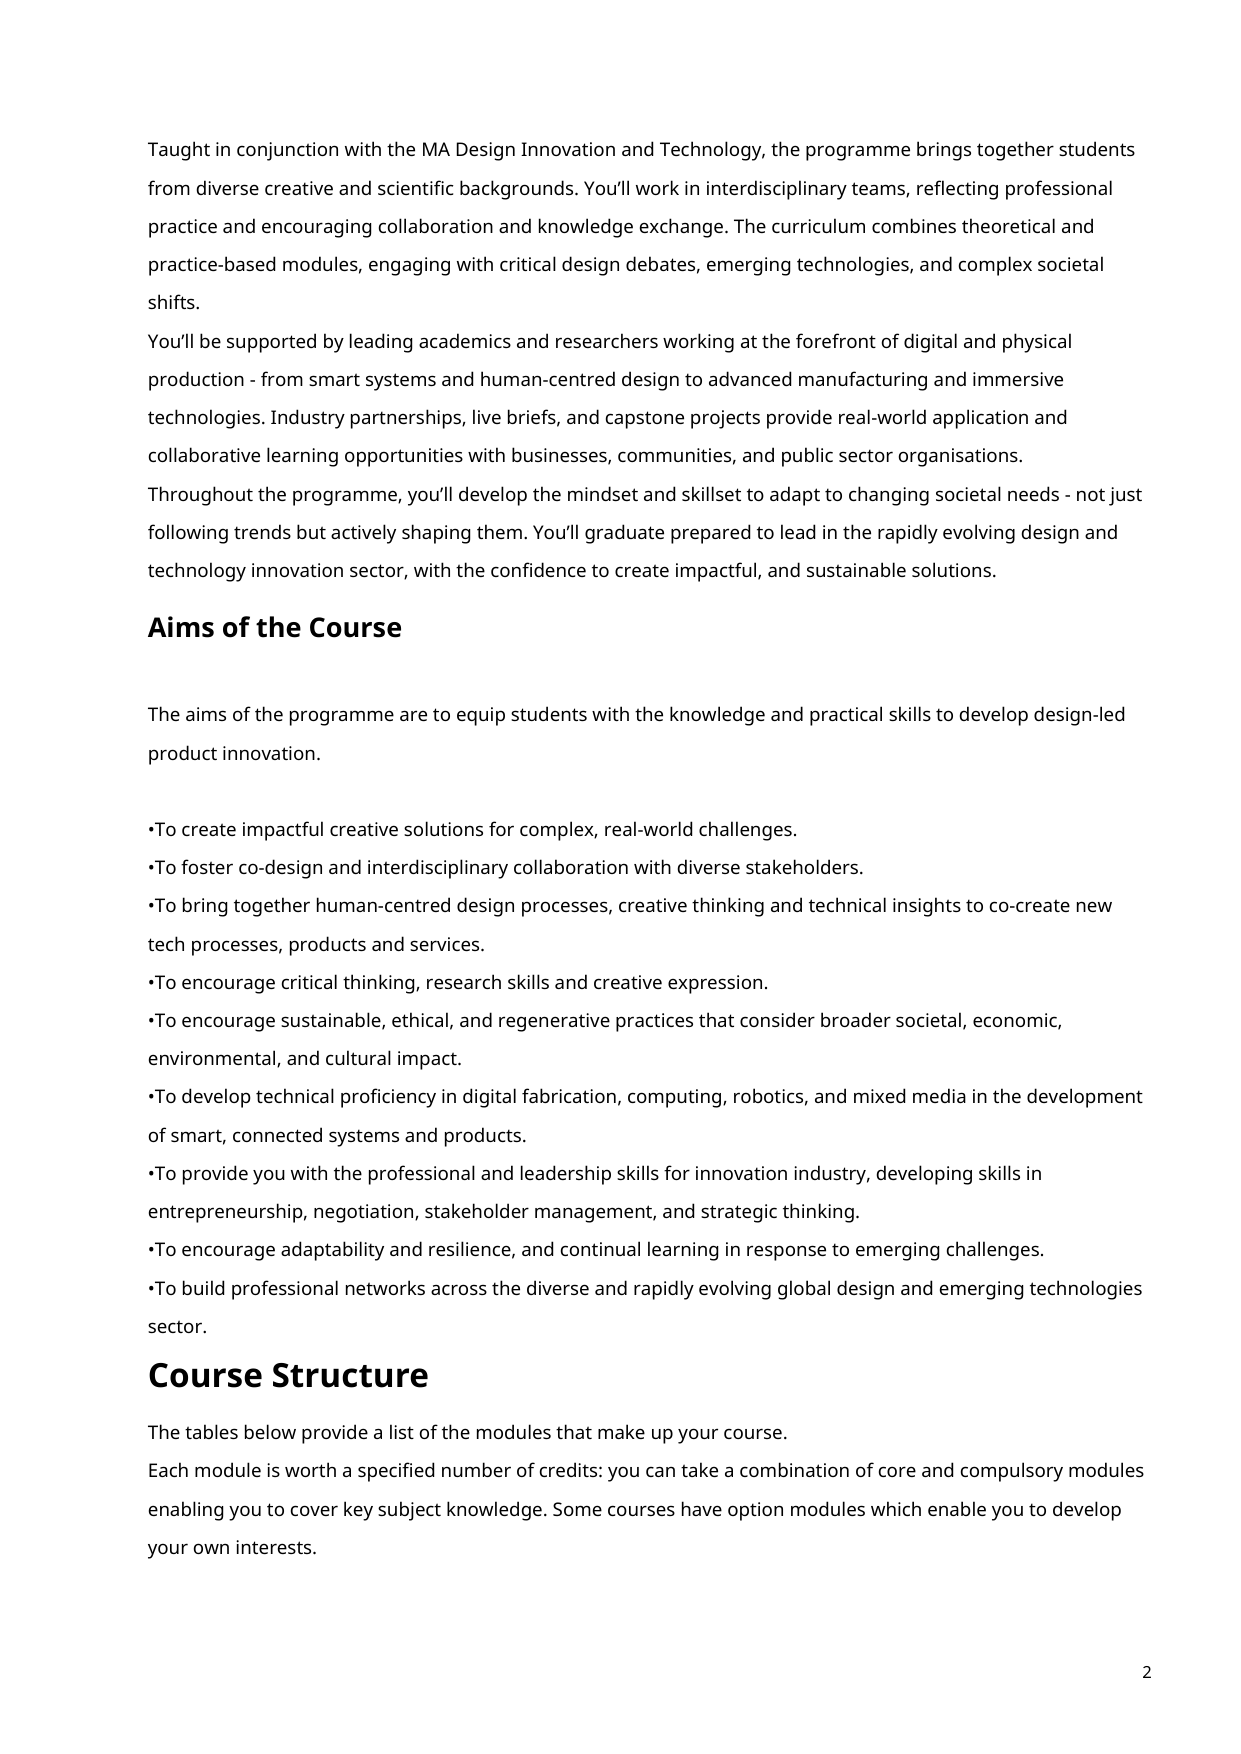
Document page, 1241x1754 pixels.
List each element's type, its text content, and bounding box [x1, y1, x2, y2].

text Each module is worth a specified number of credits: you can take a combination of core and compulsory modules enabling you to cover key subject knowledge. Some courses have option modules which enable you to develop your own interests. [148, 1458, 1152, 1560]
text Taught in conjunction with the MA Design Innovation and Technology, the programme brings together students from diverse creative and scientific backgrounds. You’ll work in interdisciplinary teams, reflecting professional practice and encouraging collaboration and knowledge exchange. The curriculum combines theoretical and practice-based modules, engaging with critical design debates, emerging technologies, and complex societal shifts. You’ll be supported by leading academics and researchers working at the forefront of digital and physical production - from smart systems and human-centred design to advanced manufacturing and immersive technologies. Industry partnerships, live briefs, and capstone projects provide real-world application and collaborative learning opportunities with businesses, communities, and public sector organisations. Throughout the programme, you’ll develop the mindset and skillset to adapt to changing societal needs - not just following trends but actively shaping them. You’ll graduate prepared to lead in the rapidly evolving design and technology innovation sector, with the confidence to create impactful, and sustainable solutions. [148, 137, 1152, 583]
text The tables below provide a list of the modules that make up your course. [148, 1419, 1152, 1445]
subtitle Course Structure [148, 1351, 1152, 1397]
text The aims of the programme are to equip students with the knowledge and practical skills to develop design-led product innovation. •To create impactful creative solutions for complex, real-world challenges. •To foster co-design and interdisciplinary collaboration with diverse stakeholders. •To bring together human-centred design processes, creative thinking and technical insights to co-create new tech processes, products and services. •To encourage critical thinking, research skills and creative expression. •To encourage sustainable, ethical, and regenerative practices that consider broader societal, economic, environmental, and cultural impact. •To develop technical proficiency in digital fabrication, computing, robotics, and mixed media in the development of smart, connected systems and products. •To provide you with the professional and leadership skills for innovation industry, developing skills in entrepreneurship, negotiation, stakeholder management, and strategic thinking. •To encourage adaptability and resilience, and continual learning in response to emerging challenges. •To build professional networks across the diverse and rapidly evolving global design and emerging technologies sector. [148, 702, 1152, 1339]
subtitle Aims of the Course [148, 608, 1152, 645]
